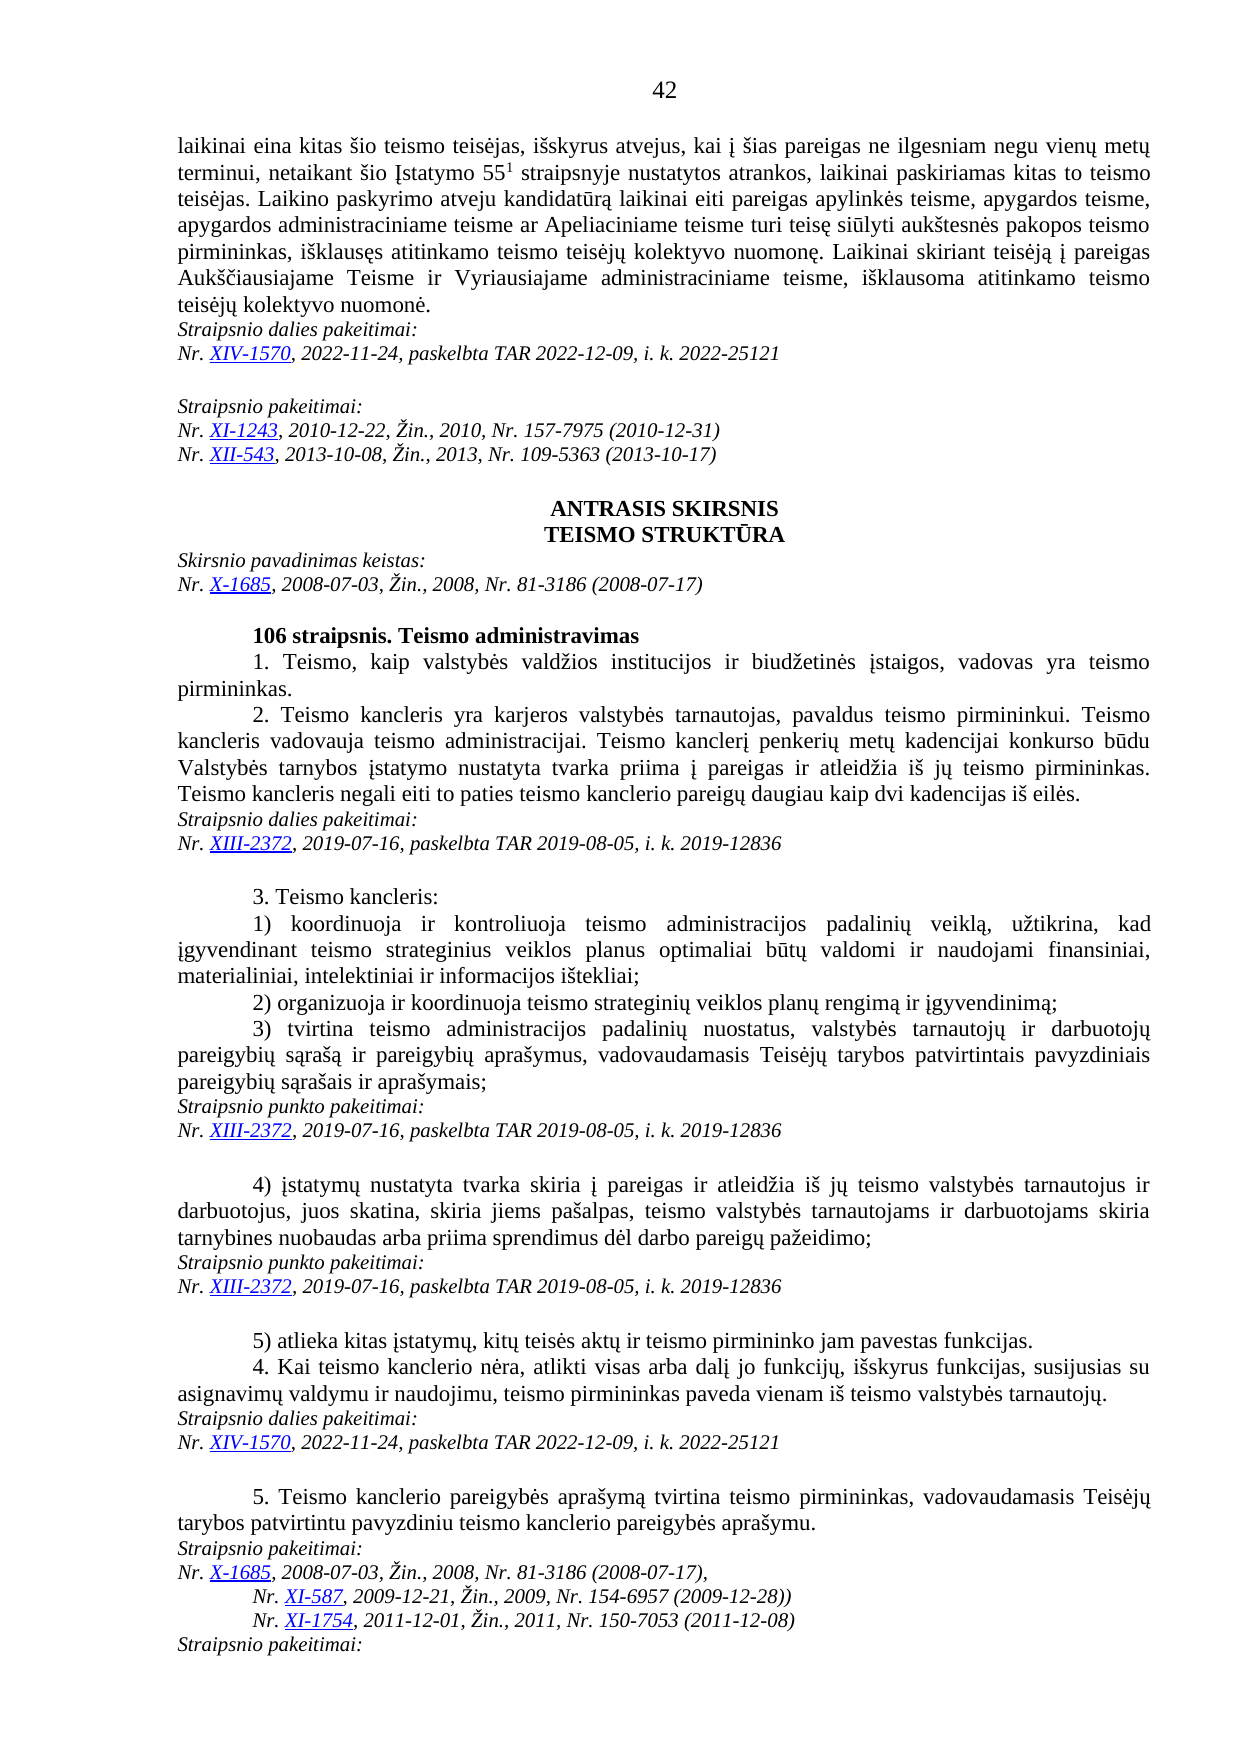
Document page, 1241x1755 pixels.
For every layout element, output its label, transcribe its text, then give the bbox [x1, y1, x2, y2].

text Nr. XIII-2372, 2019-07-16, paskelbta TAR 2019-08-05, i. k. 2019-12836 [177, 1274, 1152, 1298]
text 4) įstatymų nustatyta tvarka skiria į pareigas ir atleidžia iš jų teismo valstybės tarnautojus ir darbuotojus, juos skatina, skiria jiems pašalpas, teismo valstybės tarnautojams ir darbuotojams skiria tarnybines nuobaudas arba priima sprendimus dėl darbo pareigų pažeidimo; [177, 1171, 1152, 1250]
text Nr. XIII-2372, 2019-07-16, paskelbta TAR 2019-08-05, i. k. 2019-12836 [177, 831, 1152, 854]
text Nr. X-1685, 2008-07-03, Žin., 2008, Nr. 81-3186 (2008-07-17) [177, 572, 1152, 596]
text Nr. XIV-1570, 2022-11-24, paskelbta TAR 2022-12-09, i. k. 2022-25121 [177, 1430, 1152, 1454]
text Nr. X-1685, 2008-07-03, Žin., 2008, Nr. 81-3186 (2008-07-17), [177, 1560, 1152, 1584]
text Nr. XI-587, 2009-12-21, Žin., 2009, Nr. 154-6957 (2009-12-28)) [252, 1584, 1152, 1608]
text Straipsnio dalies pakeitimai: [177, 1406, 1152, 1430]
text 1) koordinuoja ir kontroliuoja teismo administracijos padalinių veiklą, užtikrina, kad įgyvendinant teismo strateginius veiklos planus optimaliai būtų valdomi ir naudojami finansiniai, materialiniai, intelektiniai ir informacijos ištekliai; [177, 910, 1152, 989]
text 2. Teismo kancleris yra karjeros valstybės tarnautojas, pavaldus teismo pirmininkui. Teismo kancleris vadovauja teismo administracijai. Teismo kanclerį penkerių metų kadencijai konkurso būdu Valstybės tarnybos įstatymo nustatyta tvarka priima į pareigas ir atleidžia iš jų teismo pirmininkas. Teismo kancleris negali eiti to paties teismo kanclerio pareigų daugiau kaip dvi kadencijas iš eilės. [177, 701, 1152, 806]
text Straipsnio punkto pakeitimai: [177, 1250, 1152, 1274]
text Skirsnio pavadinimas keistas: [177, 547, 1152, 572]
text Straipsnio pakeitimai: [177, 394, 1152, 418]
text ANTRASIS SKIRSNIS [177, 495, 1152, 521]
text 5) atlieka kitas įstatymų, kitų teisės aktų ir teismo pirmininko jam pavestas funkcijas. [177, 1327, 1152, 1353]
text 3. Teismo kancleris: [177, 883, 1152, 910]
text Nr. XI-1754, 2011-12-01, Žin., 2011, Nr. 150-7053 (2011-12-08) [252, 1608, 1152, 1632]
text Nr. XIII-2372, 2019-07-16, paskelbta TAR 2019-08-05, i. k. 2019-12836 [177, 1118, 1152, 1142]
text 4. Kai teismo kanclerio nėra, atlikti visas arba dalį jo funkcijų, išskyrus funkcijas, susijusias su asignavimų valdymu ir naudojimu, teismo pirmininkas paveda vienam iš teismo valstybės tarnautojų. [177, 1353, 1152, 1406]
text Straipsnio punkto pakeitimai: [177, 1094, 1152, 1118]
text 106 straipsnis. Teismo administravimas [177, 622, 1152, 648]
text Nr. XII-543, 2013-10-08, Žin., 2013, Nr. 109-5363 (2013-10-17) [177, 442, 1152, 466]
text Nr. XIV-1570, 2022-11-24, paskelbta TAR 2022-12-09, i. k. 2022-25121 [177, 341, 1152, 365]
text TEISMO STRUKTŪRA [177, 521, 1152, 547]
text 5. Teismo kanclerio pareigybės aprašymą tvirtina teismo pirmininkas, vadovaudamasis Teisėjų tarybos patvirtintu pavyzdiniu teismo kanclerio pareigybės aprašymu. [177, 1483, 1152, 1536]
text Straipsnio pakeitimai: [177, 1536, 1152, 1560]
text 3) tvirtina teismo administracijos padalinių nuostatus, valstybės tarnautojų ir darbuotojų pareigybių sąrašą ir pareigybių aprašymus, vadovaudamasis Teisėjų tarybos patvirtintais pavyzdiniais pareigybių sąrašais ir aprašymais; [177, 1015, 1152, 1094]
text 2) organizuoja ir koordinuoja teismo strateginių veiklos planų rengimą ir įgyvendinimą; [177, 989, 1152, 1015]
text Straipsnio pakeitimai: [177, 1632, 1152, 1656]
text Straipsnio dalies pakeitimai: [177, 806, 1152, 831]
text 1. Teismo, kaip valstybės valdžios institucijos ir biudžetinės įstaigos, vadovas yra teismo pirmininkas. [177, 648, 1152, 701]
text Straipsnio dalies pakeitimai: [177, 317, 1152, 341]
text Nr. XI-1243, 2010-12-22, Žin., 2010, Nr. 157-7975 (2010-12-31) [177, 418, 1152, 442]
text laikinai eina kitas šio teismo teisėjas, išskyrus atvejus, kai į šias pareigas ne ilgesniam negu vienų metų terminui, netaikant šio Įstatymo 551 straipsnyje nustatytos atrankos, laikinai paskiriamas kitas to teismo teisėjas. Laikino paskyrimo atveju kandidatūrą laikinai eiti pareigas apylinkės teisme, apygardos teisme, apygardos administraciniame teisme ar Apeliaciniame teisme turi teisę siūlyti aukštesnės pakopos teismo pirmininkas, išklausęs atitinkamo teismo teisėjų kolektyvo nuomonę. Laikinai skiriant teisėją į pareigas Aukščiausiajame Teisme ir Vyriausiajame administraciniame teisme, išklausoma atitinkamo teismo teisėjų kolektyvo nuomonė. [177, 132, 1152, 317]
